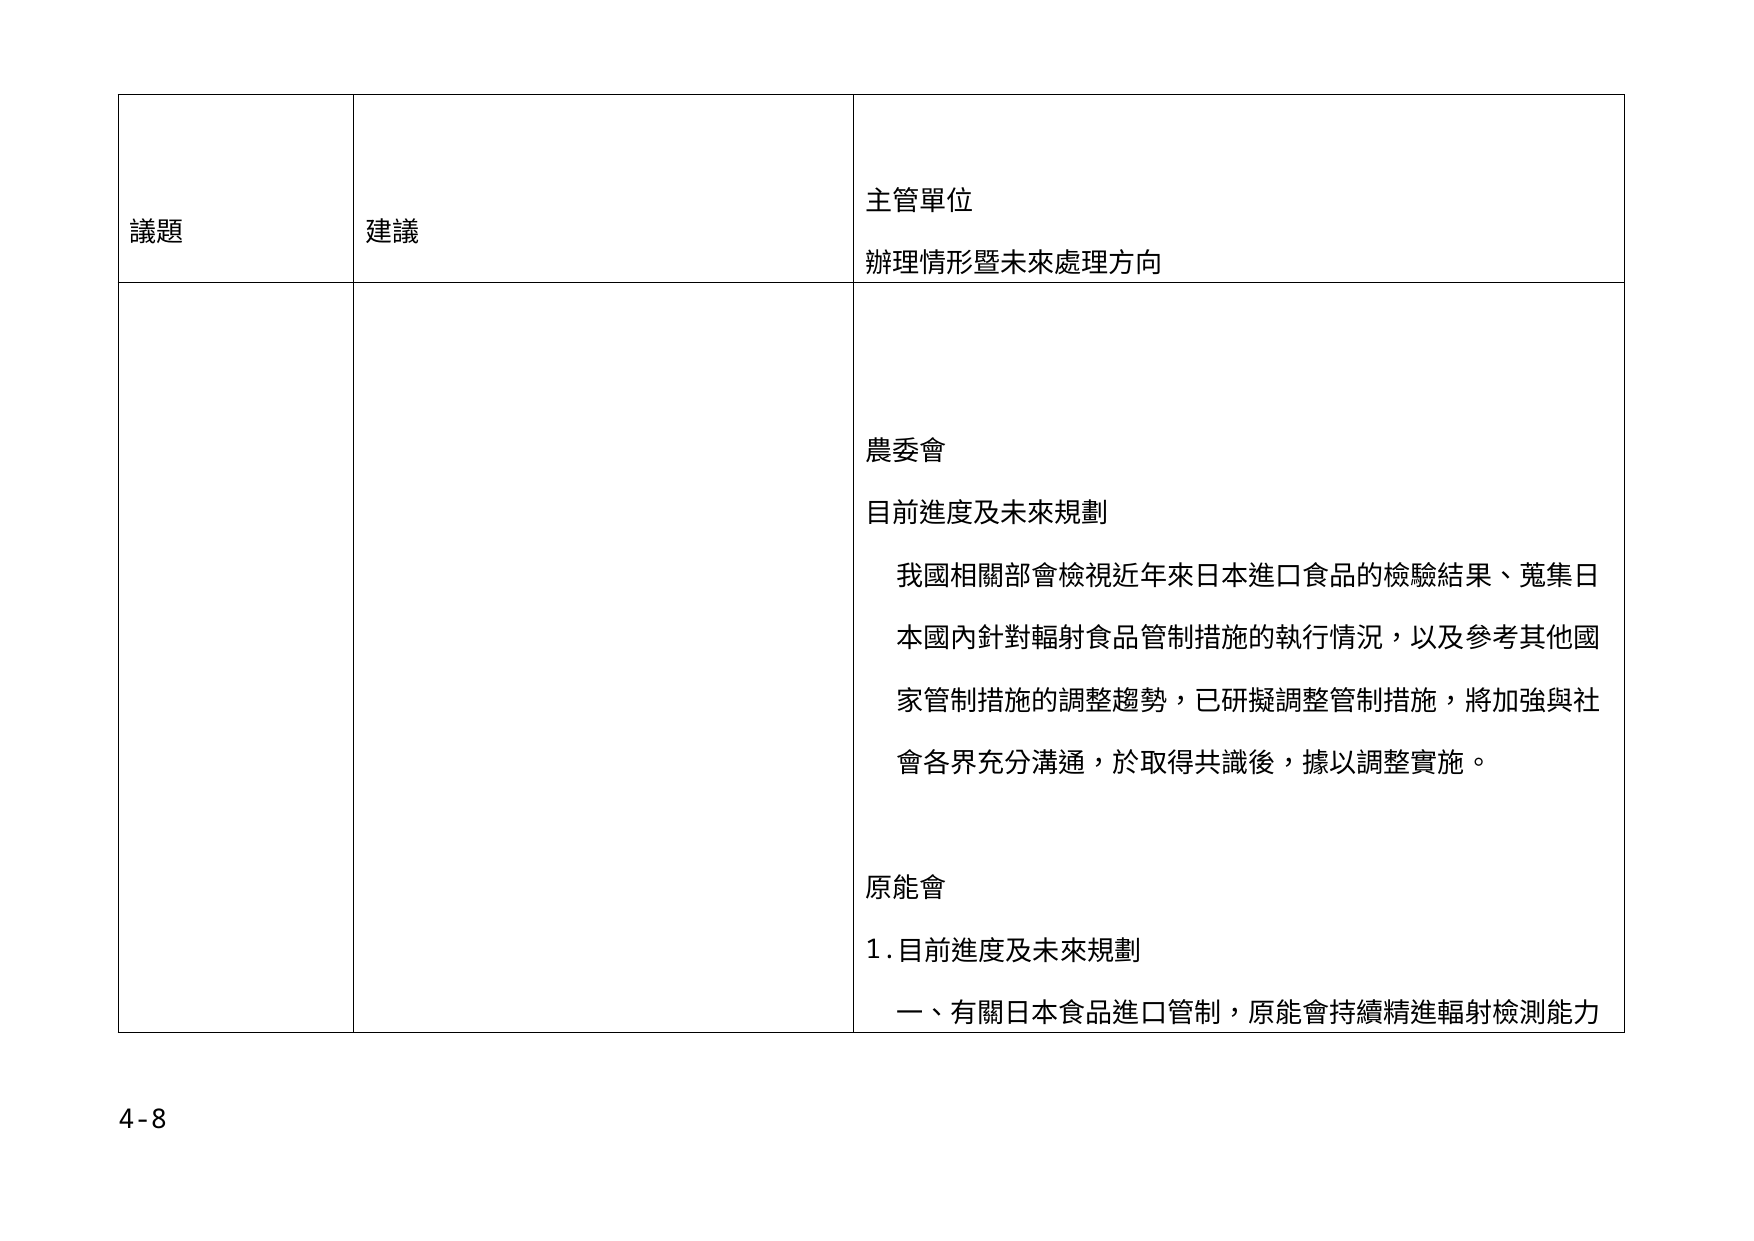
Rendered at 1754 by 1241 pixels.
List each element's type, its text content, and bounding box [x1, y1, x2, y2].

table_cell [354, 283, 853, 1032]
table_cell [119, 283, 353, 1032]
table_cell 衛福部 1.目前進度及未來規劃 有關進口管制措施： 我國政府秉持保障國人健康及食品安全的最高原則，加強實施多項健全食安管理措施，以確保國人食品安全，根據臺灣邊境檢驗數據、日本政府監測情況、國際間對日本食品輻射安全管理資料，與我國風險評估等科學證據為基礎，參考國際規範、國際趨勢以及國際上多數國家對日本食品調整進口管制措施，就食品安全、經濟與外交等各層面跨部會進行協調與溝通，並循各種途徑及管道進行社會溝通，讓民眾獲得正確資訊，以此作為管理日本食品輸臺的依據，並未設定調整管制措施之時間。 有關標示產地： 因105年發生「日本進口食品內附醬包產地來自禁止輸入之地區」事件，為確保國人安全並降低對日本食品之疑慮，爰於105年12月16日依消費者保護法第24條第2項規定，責成我國進口商於銷售前以中文標示產地至都道府縣，通路商於上架時以中文標示產地至都道府縣，以利消費者選購及降低對日本食品安全之疑慮。 另有關增加業者標示負擔乙節，已於106年4月增 修訂，「對已標示實際製造工廠所在地資訊，且足以表徵產地至都道府縣者，得免於產地欄位重複標示。」 2.涉及法規 消費者保護法第 24 條 農委會 目前進度及未來規劃 我國相關部會檢視近年來日本進口食品的檢驗結果、蒐集日本國內針對輻射食品管制措施的執行情況，以及參考其他國家管制措施的調整趨勢，已研擬調整管制措施，將加強與社會各界充分溝通，於取得共識後，據以調整實施。 原能會 1.目前進度及未來規劃 一、有關日本食品進口管制，原能會持續精進輻射檢測能力與品質，已取得第一張全國認證基金會（TAF）游離輻射領域有關環境中食品檢測之認證，並於今（106）年6月完成我國第一間食品專屬放射性檢測實驗室，以達到「提升檢驗量能」、「取得民眾信任」及「便於民眾參觀」等多重目標，同時今（106）年10月更協助衛福部試辦「邊境輸入食品輻射初篩檢驗計畫」，驗證快速檢測的可行性。 二、原能會未來更會配合政府政策及食品安全、農作物等主政機關之管制檢測需求，持續執行食品放射性含量檢測工作與規劃。 2.涉及法規 無 [854, 283, 1624, 1032]
table_header 議題 [119, 95, 353, 282]
table_header 建議 [354, 95, 853, 282]
table_header 主管單位 辦理情形暨未來處理方向 [854, 95, 1624, 282]
